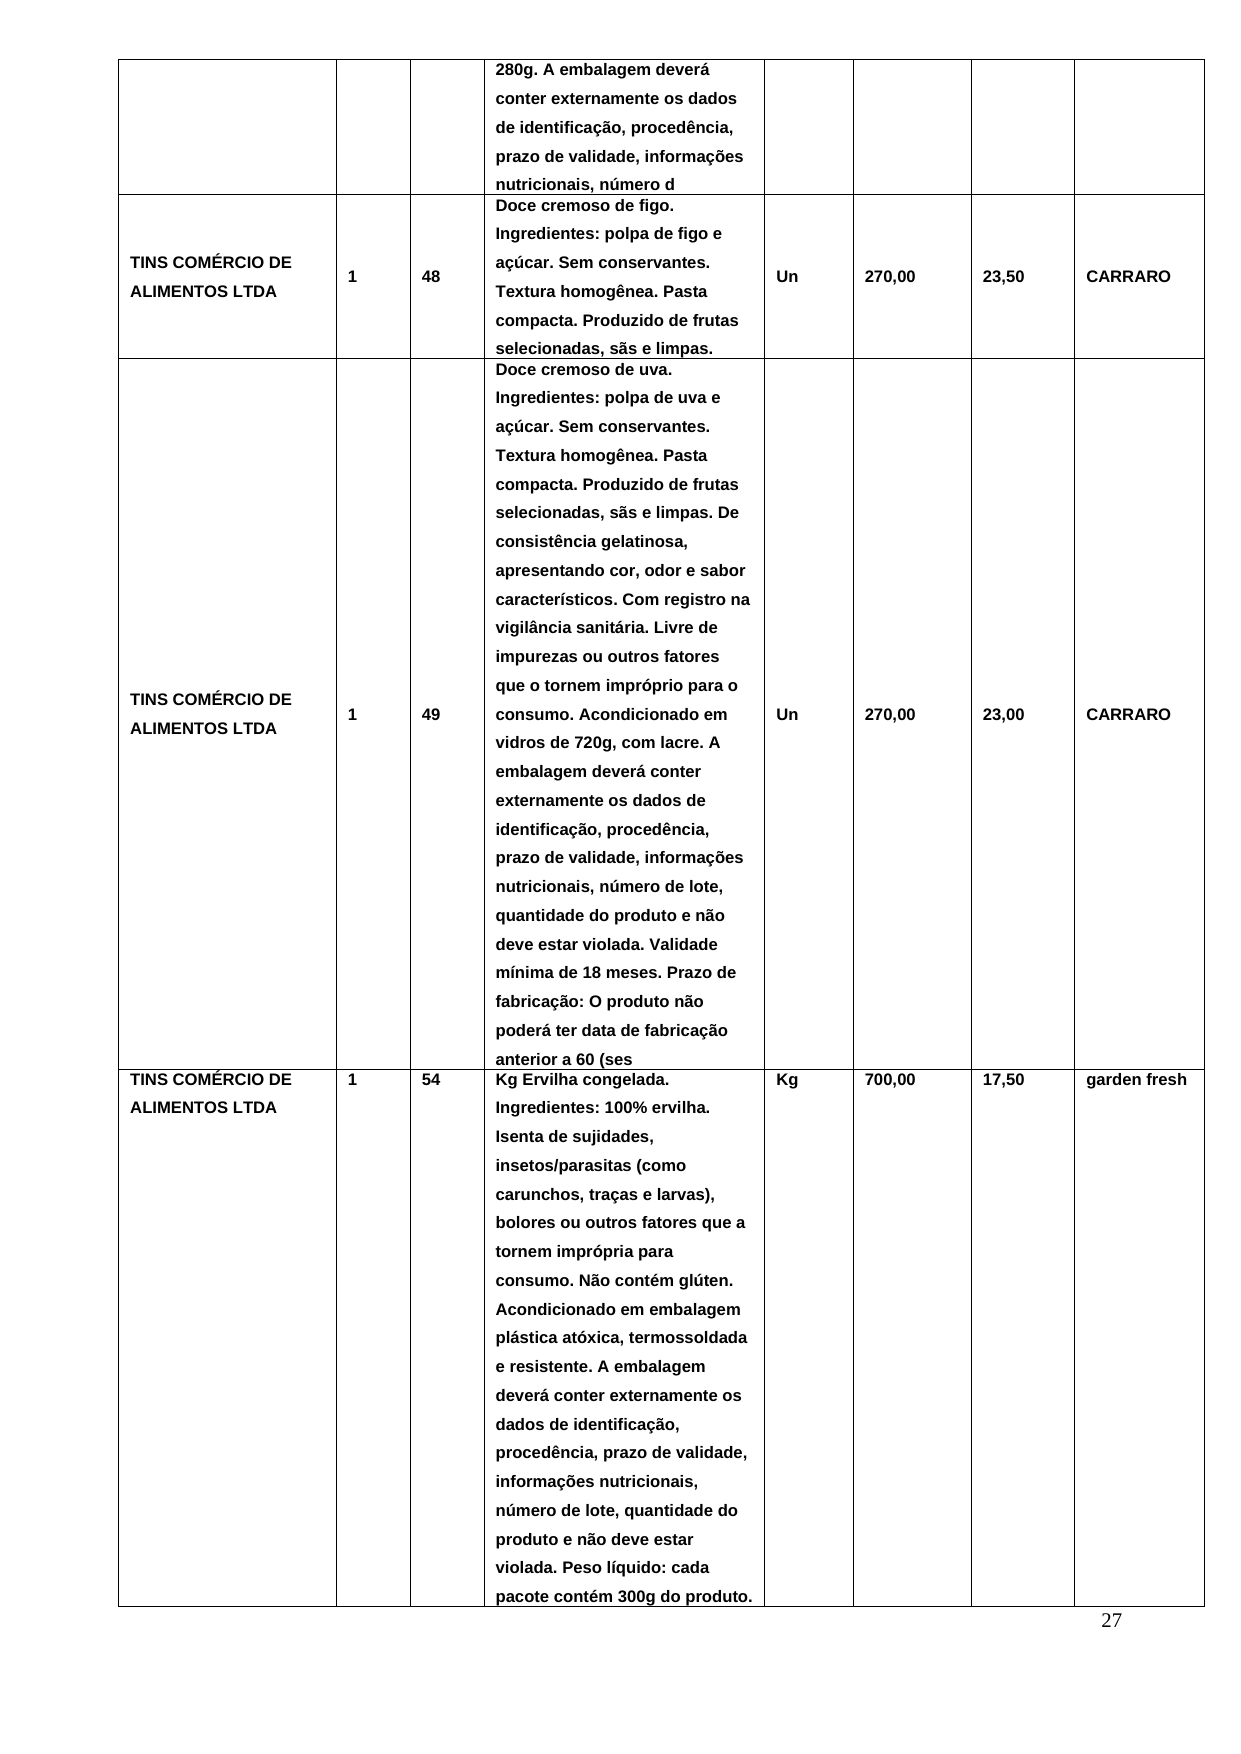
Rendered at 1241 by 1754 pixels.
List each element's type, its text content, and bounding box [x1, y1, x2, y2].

table_cell [972, 60, 1074, 194]
table_cell [854, 60, 971, 194]
table_cell Un [765, 195, 853, 358]
table_cell Doce cremoso de figo. Ingredientes: polpa de figo e açúcar. Sem conservantes. Textura homogênea. Pasta compacta. Produzido de frutas selecionadas, sãs e limpas. [485, 195, 764, 358]
table_cell garden fresh [1075, 1070, 1204, 1606]
table_cell [411, 60, 484, 194]
table_cell 49 [411, 359, 484, 1068]
table_cell TINS COMÉRCIO DE ALIMENTOS LTDA [119, 1070, 336, 1606]
table_cell 17,50 [972, 1070, 1074, 1606]
table_cell [119, 60, 336, 194]
table_cell 270,00 [854, 195, 971, 358]
table_cell CARRARO [1075, 195, 1204, 358]
table_cell 270,00 [854, 359, 971, 1068]
table_cell 54 [411, 1070, 484, 1606]
table_cell CARRARO [1075, 359, 1204, 1068]
table_cell 23,50 [972, 195, 1074, 358]
table_cell 1 [337, 195, 410, 358]
table_cell Kg Ervilha congelada. Ingredientes: 100% ervilha. Isenta de sujidades, insetos/parasitas (como carunchos, traças e larvas), bolores ou outros fatores que a tornem imprópria para consumo. Não contém glúten. Acondicionado em embalagem plástica atóxica, termossoldada e resistente. A embalagem deverá conter externamente os dados de identificação, procedência, prazo de validade, informações nutricionais, número de lote, quantidade do produto e não deve estar violada. Peso líquido: cada pacote contém 300g do produto. [485, 1070, 764, 1606]
table_cell Un [765, 359, 853, 1068]
table_cell [765, 60, 853, 194]
table_cell [337, 60, 410, 194]
table_cell 280g. A embalagem deverá conter externamente os dados de identificação, procedência, prazo de validade, informações nutricionais, número d [485, 60, 764, 194]
table_cell 1 [337, 1070, 410, 1606]
table_cell TINS COMÉRCIO DE ALIMENTOS LTDA [119, 195, 336, 358]
table_cell 700,00 [854, 1070, 971, 1606]
table_cell 1 [337, 359, 410, 1068]
table_cell Doce cremoso de uva. Ingredientes: polpa de uva e açúcar. Sem conservantes. Textura homogênea. Pasta compacta. Produzido de frutas selecionadas, sãs e limpas. De consistência gelatinosa, apresentando cor, odor e sabor característicos. Com registro na vigilância sanitária. Livre de impurezas ou outros fatores que o tornem impróprio para o consumo. Acondicionado em vidros de 720g, com lacre. A embalagem deverá conter externamente os dados de identificação, procedência, prazo de validade, informações nutricionais, número de lote, quantidade do produto e não deve estar violada. Validade mínima de 18 meses. Prazo de fabricação: O produto não poderá ter data de fabricação anterior a 60 (ses [485, 359, 764, 1068]
table_cell Kg [765, 1070, 853, 1606]
table_cell [1075, 60, 1204, 194]
table_cell 48 [411, 195, 484, 358]
table_cell TINS COMÉRCIO DE ALIMENTOS LTDA [119, 359, 336, 1068]
table_cell 23,00 [972, 359, 1074, 1068]
